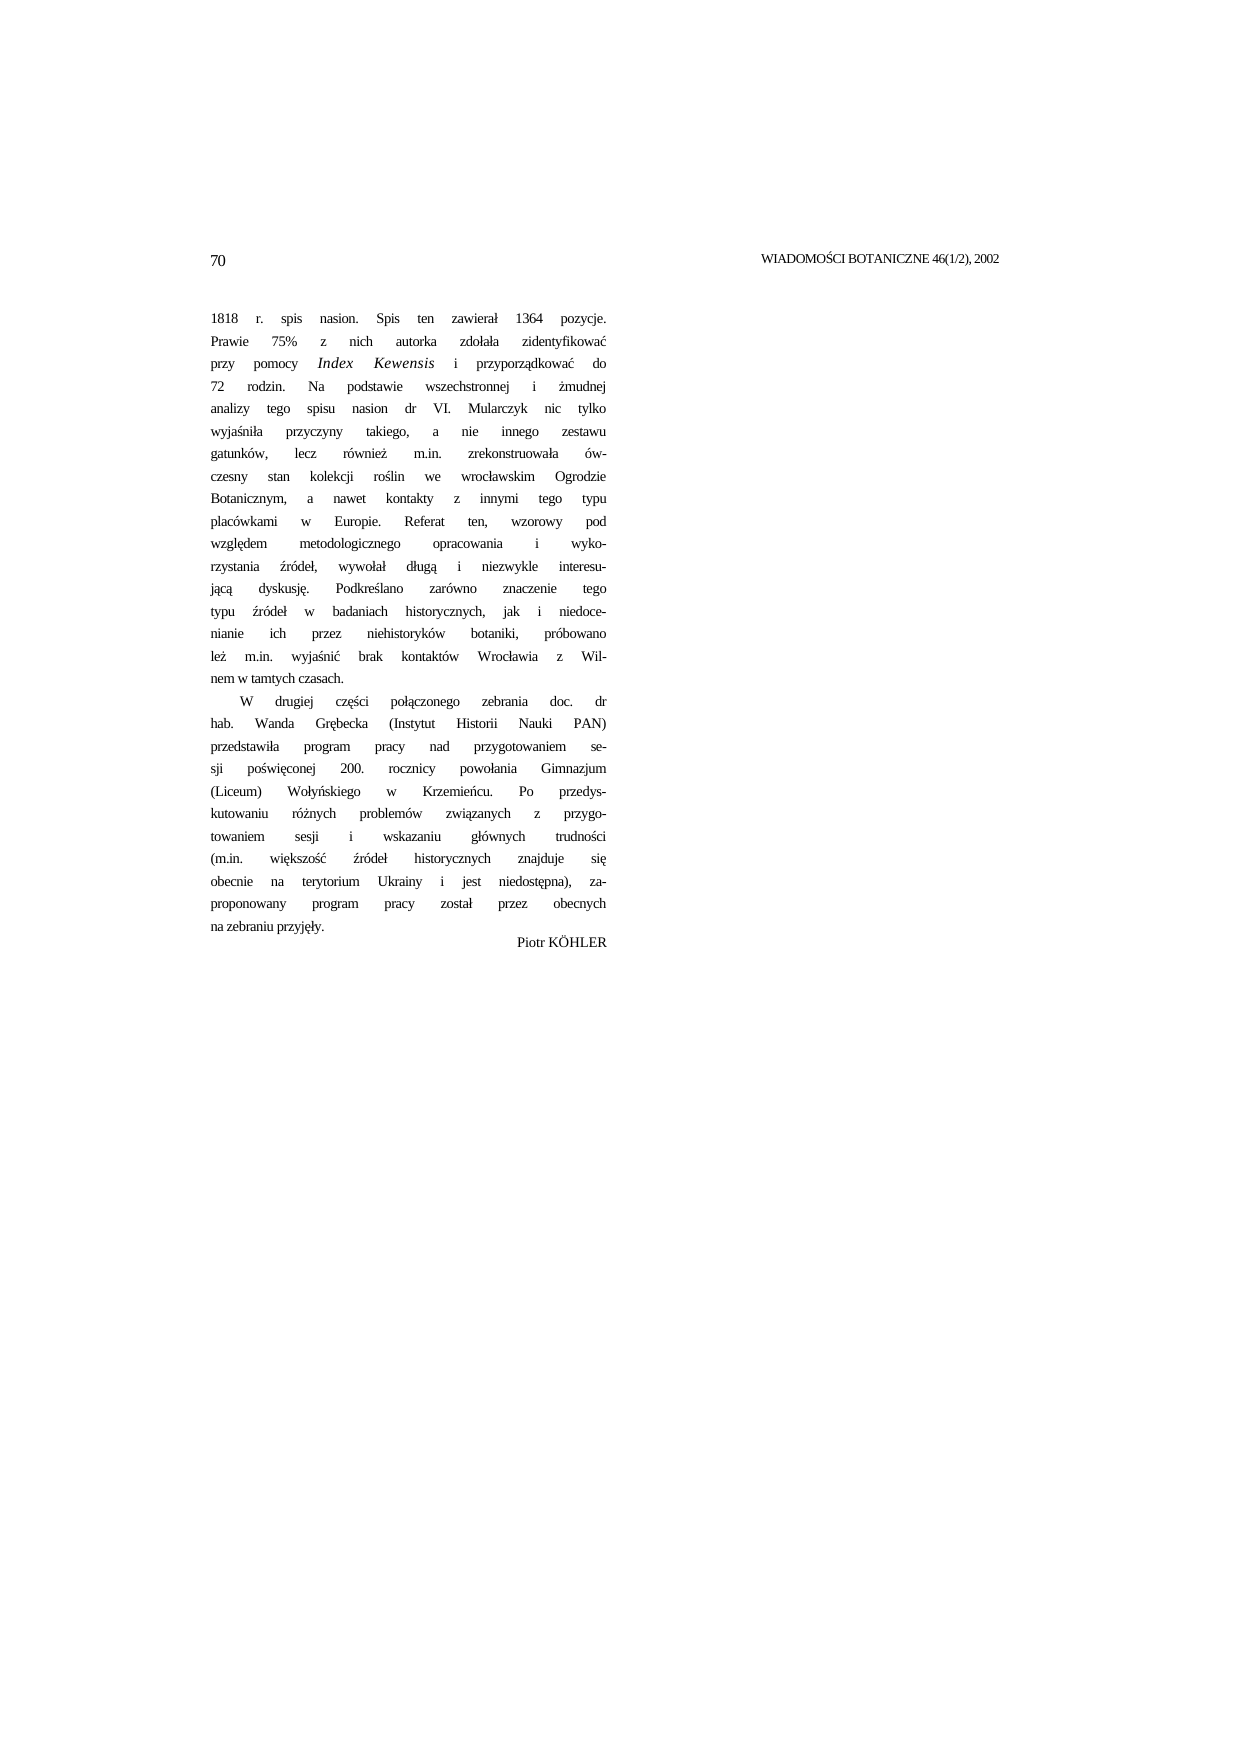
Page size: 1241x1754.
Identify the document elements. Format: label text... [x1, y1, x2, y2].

text WIADOMOŚCI BOTANICZNE 46(1/2), 2002 [761, 253, 1000, 267]
text 1818 r. spis nasion. Spis ten zawierał 1364 pozycje. Prawie 75% z nich autorka zdołała zidentyfikować przy pomocy Index Kewensis i przyporządkować do 72 rodzin. Na podstawie wszechstronnej i żmudnej analizy tego spisu nasion dr VI. Mularczyk nic tylko wyjaśniła przyczyny takiego, a nie innego zestawu gatunków, lecz również m.in. zrekonstruowała ów- czesny stan kolekcji roślin we wrocławskim Ogrodzie Botanicznym, a nawet kontakty z innymi tego typu placówkami w Europie. Referat ten, wzorowy pod względem metodologicznego opracowania i wyko- rzystania źródeł, wywołał długą i niezwykle interesu- jącą dyskusję. Podkreślano zarówno znaczenie tego typu źródeł w badaniach historycznych, jak i niedoce- nianie ich przez niehistoryków botaniki, próbowano leż m.in. wyjaśnić brak kontaktów Wrocławia z Wil- nem w tamtych czasach. [210, 306, 607, 688]
text W drugiej części połączonego zebrania doc. dr hab. Wanda Grębecka (Instytut Historii Nauki PAN) przedstawiła program pracy nad przygotowaniem se- sji poświęconej 200. rocznicy powołania Gimnazjum (Liceum) Wołyńskiego w Krzemieńcu. Po przedys- kutowaniu różnych problemów związanych z przygo- towaniem sesji i wskazaniu głównych trudności (m.in. większość źródeł historycznych znajduje się obecnie na terytorium Ukrainy i jest niedostępna), za- proponowany program pracy został przez obecnych na zebraniu przyjęły. [210, 688, 607, 936]
text 70 [210, 253, 227, 270]
text Piotr KÖHLER [208, 936, 607, 950]
